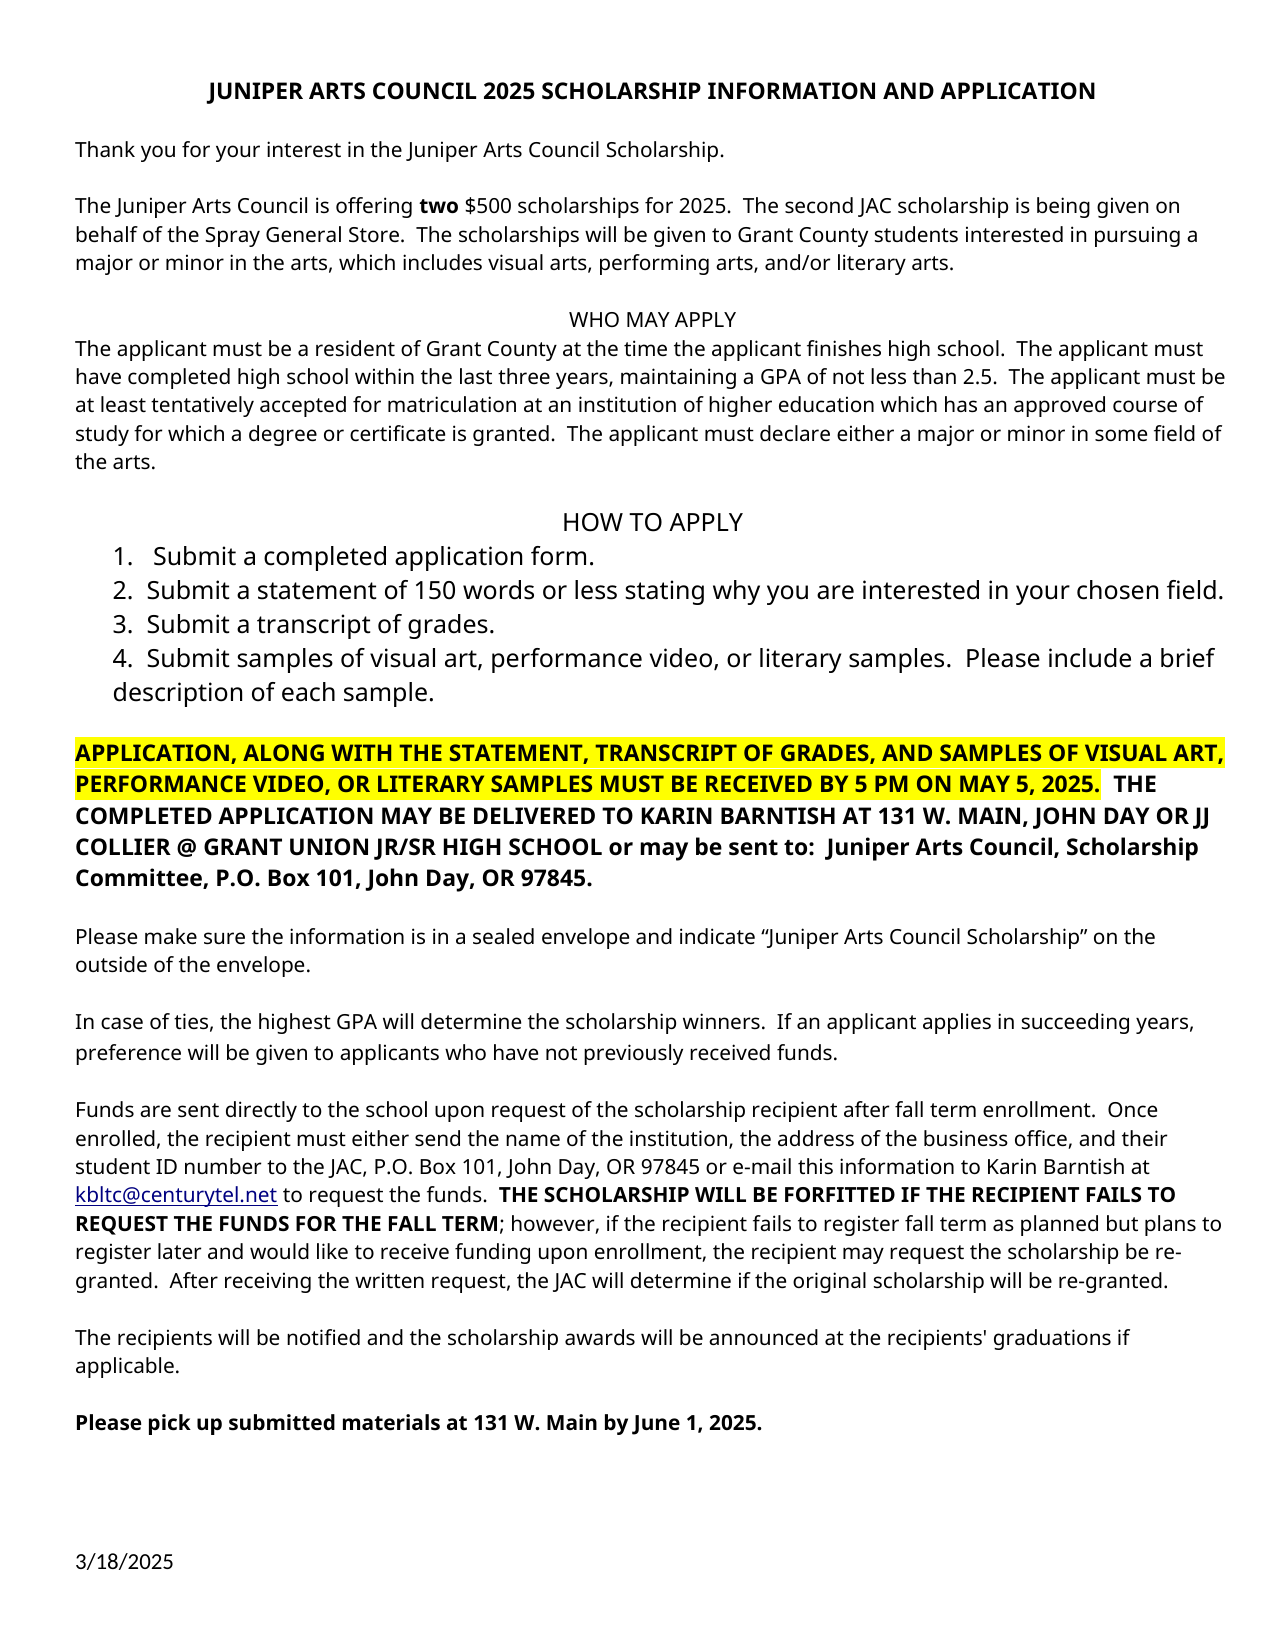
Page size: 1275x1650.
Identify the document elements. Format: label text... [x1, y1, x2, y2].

text The recipients will be notified and the scholarship awards will be announced at the recipients' graduations if applicable. [75, 1323, 1230, 1380]
text Funds are sent directly to the school upon request of the scholarship recipient after fall term enrollment. Once enrolled, the recipient must either send the name of the institution, the address of the business office, and their student ID number to the JAC, P.O. Box 101, John Day, OR 97845 or e-mail this information to Karin Barntish at kbltc@centurytel.net to request the funds. THE SCHOLARSHIP WILL BE FORFITTED IF THE RECIPIENT FAILS TO REQUEST THE FUNDS FOR THE FALL TERM; however, if the recipient fails to register fall term as planned but plans to register later and would like to receive funding upon enrollment, the recipient may request the scholarship be re-granted. After receiving the written request, the JAC will determine if the original scholarship will be re-granted. [75, 1095, 1230, 1294]
text WHO MAY APPLY [75, 305, 1230, 334]
text Please pick up submitted materials at 131 W. Main by June 1, 2025. [75, 1408, 1230, 1437]
list 3. Submit a transcript of grades. [112, 607, 1230, 641]
text Thank you for your interest in the Juniper Arts Council Scholarship. [75, 135, 1230, 163]
list 2. Submit a statement of 150 words or less stating why you are interested in your chosen field. [112, 572, 1230, 607]
list 4. Submit samples of visual art, performance video, or literary samples. Please include a brief description of each sample. [112, 641, 1230, 709]
text The applicant must be a resident of Grant County at the time the applicant finishes high school. The applicant must have completed high school within the last three years, maintaining a GPA of not less than 2.5. The applicant must be at least tentatively accepted for matriculation at an institution of higher education which has an approved course of study for which a degree or certificate is granted. The applicant must declare either a major or minor in some field of the arts. [75, 334, 1230, 476]
text HOW TO APPLY [75, 504, 1230, 538]
text 1. Submit a completed application form. [75, 538, 1230, 572]
text The Juniper Arts Council is offering two $500 scholarships for 2025. The second JAC scholarship is being given on behalf of the Spray General Store. The scholarships will be given to Grant County students interested in pursuing a major or minor in the arts, which includes visual arts, performing arts, and/or literary arts. [75, 192, 1230, 277]
text Please make sure the information is in a sealed envelope and indicate “Juniper Arts Council Scholarship” on the outside of the envelope. [75, 922, 1230, 979]
text In case of ties, the highest GPA will determine the scholarship winners. If an applicant applies in succeeding years, preference will be given to applicants who have not previously received funds. [75, 1007, 1230, 1067]
text JUNIPER ARTS COUNCIL 2025 SCHOLARSHIP INFORMATION AND APPLICATION [75, 75, 1230, 106]
list APPLICATION, ALONG WITH THE STATEMENT, TRANSCRIPT OF GRADES, AND SAMPLES OF VISUAL ART, PERFORMANCE VIDEO, OR LITERARY SAMPLES MUST BE RECEIVED BY 5 PM ON MAY 5, 2025. THE COMPLETED APPLICATION MAY BE DELIVERED TO KARIN BARNTISH AT 131 W. MAIN, JOHN DAY OR JJ COLLIER @ GRANT UNION JR/SR HIGH SCHOOL or may be sent to: Juniper Arts Council, Scholarship Committee, P.O. Box 101, John Day, OR 97845. [75, 737, 1230, 893]
